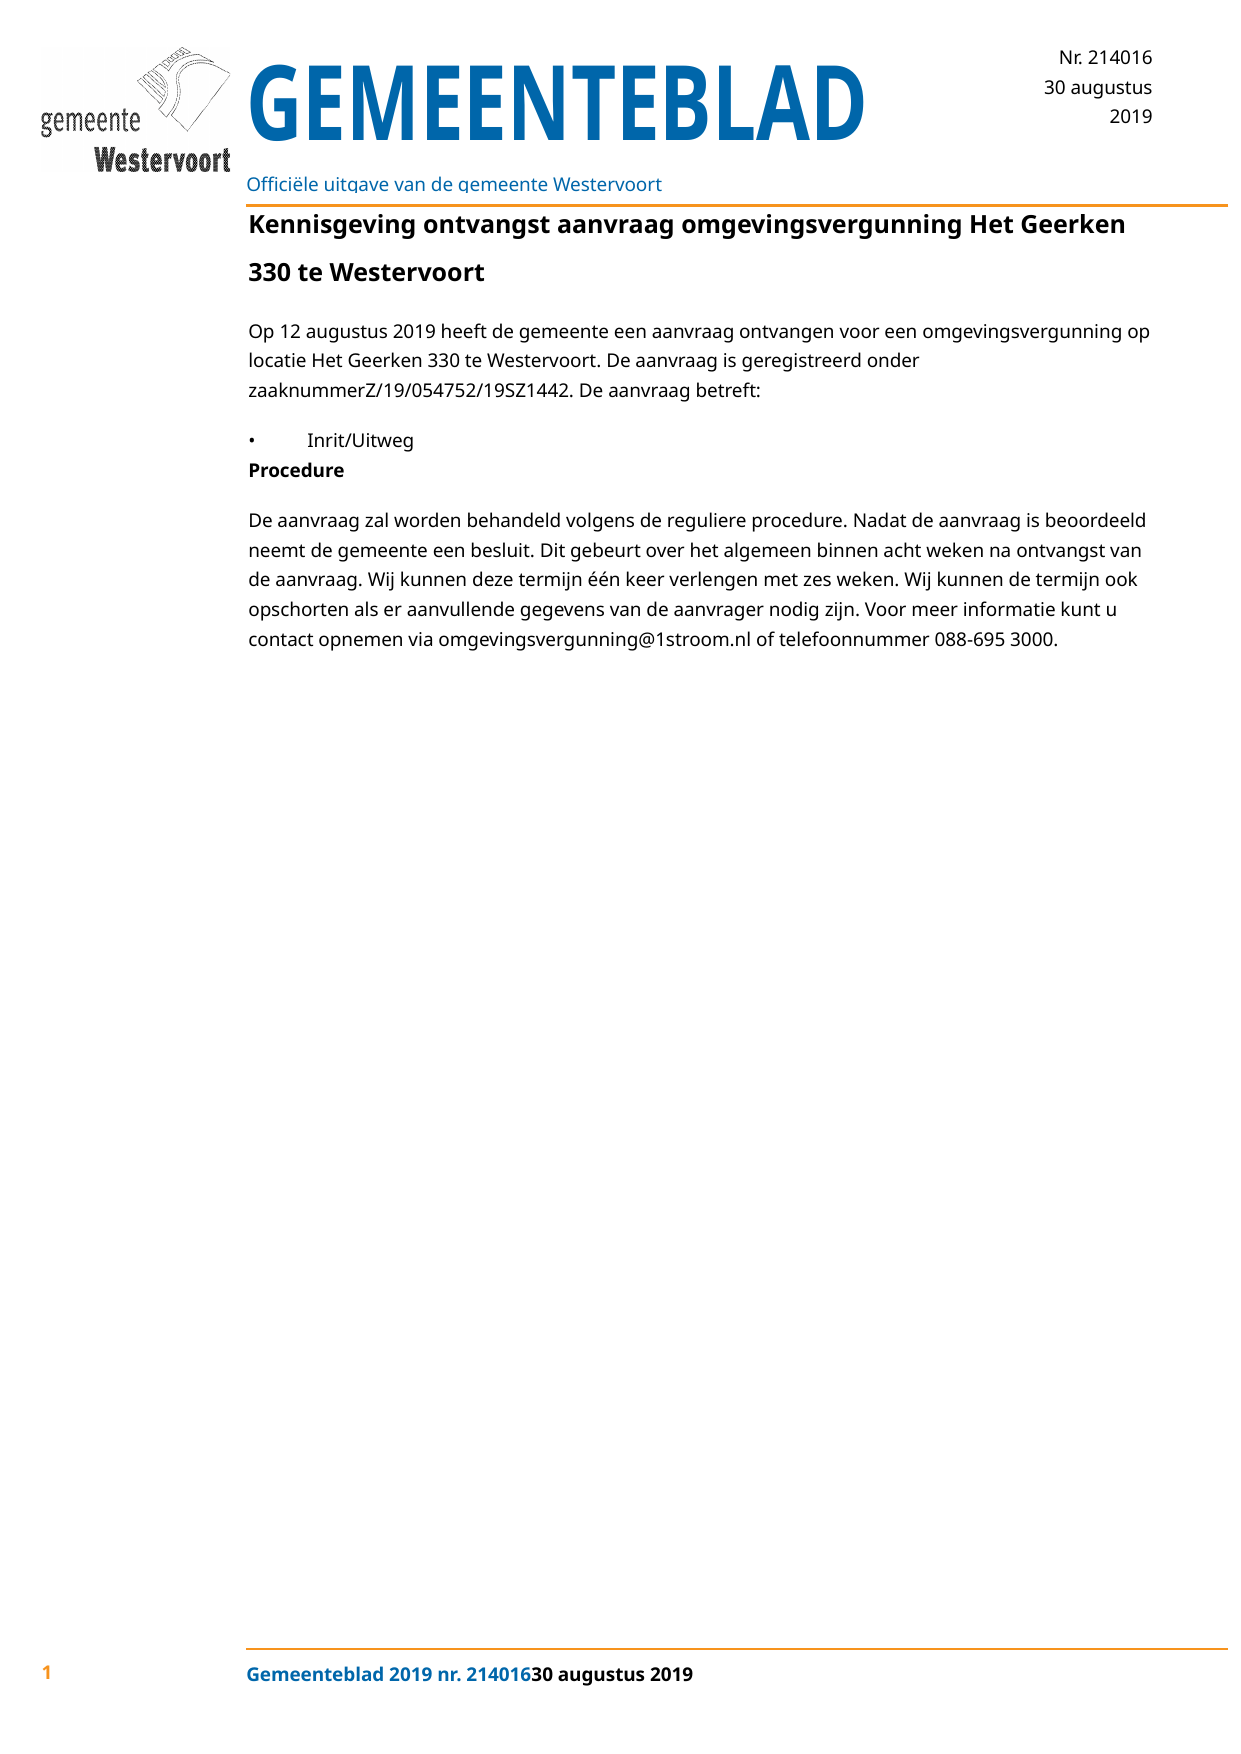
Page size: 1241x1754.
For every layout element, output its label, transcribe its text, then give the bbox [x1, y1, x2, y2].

text Op 12 augustus 2019 heeft de gemeente een aanvraag ontvangen voor een omgevingsvergunning op locatie Het Geerken 330 te Westervoort. De aanvraag is geregistreerd onder zaaknummerZ/19/054752/19SZ1442. De aanvraag betreft: [248, 318, 1152, 403]
list Inrit/Uitweg [248, 427, 1152, 453]
text De aanvraag zal worden behandeld volgens de reguliere procedure. Nadat de aanvraag is beoordeeld neemt de gemeente een besluit. Dit gebeurt over het algemeen binnen acht weken na ontvangst van de aanvraag. Wij kunnen deze termijn één keer verlengen met zes weken. Wij kunnen de termijn ook opschorten als er aanvullende gegevens van de aanvrager nodig zijn. Voor meer informatie kunt u contact opnemen via omgevingsvergunning@1stroom.nl of telefoonnummer 088-695 3000. [248, 507, 1152, 652]
text Kennisgeving ontvangst aanvraag omgevingsvergunning Het Geerken 330 te Westervoort [248, 207, 1152, 288]
text Procedure [248, 457, 1152, 483]
picture [41, 47, 231, 172]
